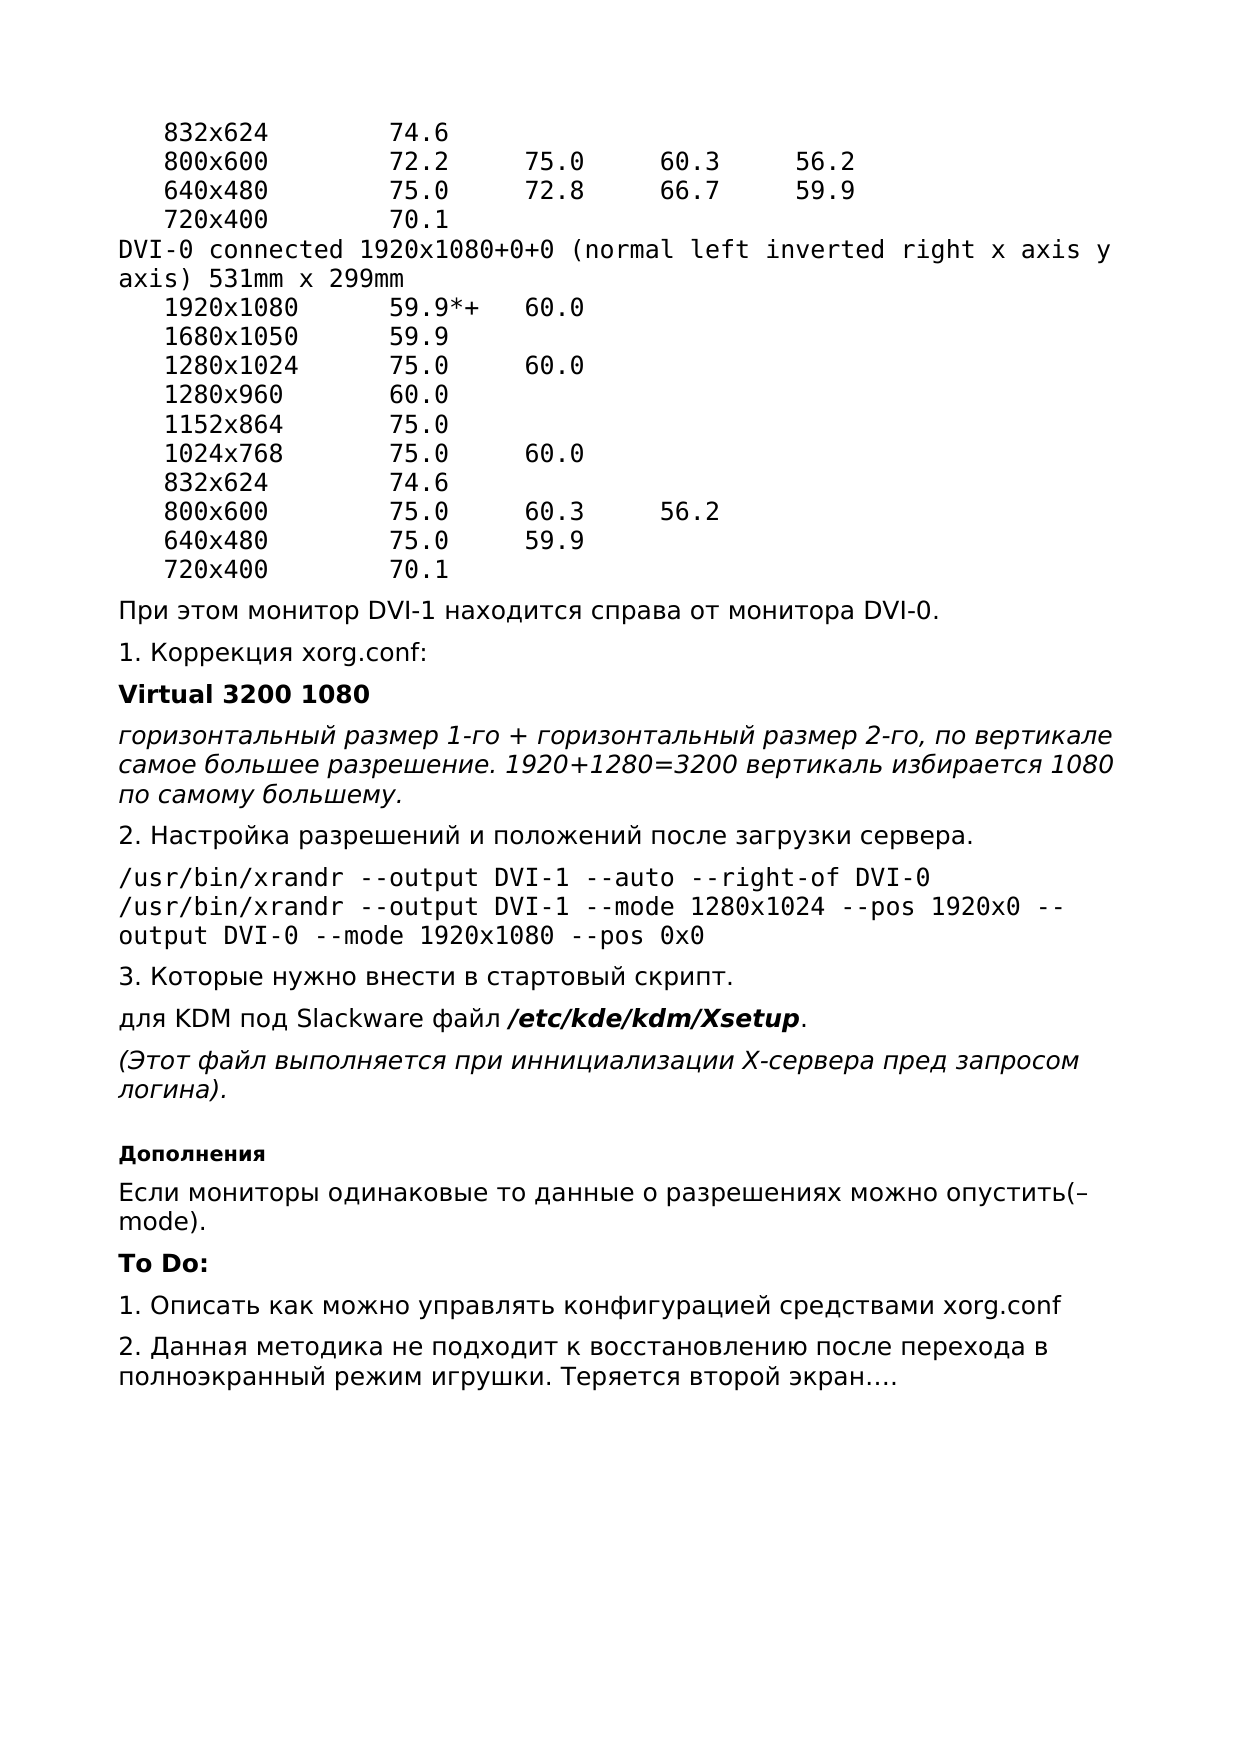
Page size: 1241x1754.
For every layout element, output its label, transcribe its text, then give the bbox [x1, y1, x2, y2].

text При этом монитор DVI-1 находится справа от монитора DVI-0. [118, 597, 1122, 626]
text 1. Коррекция xorg.conf: [118, 638, 1122, 667]
text 3. Которые нужно внести в стартовый скрипт. [118, 962, 1122, 992]
text Virtual 3200 1080 [118, 680, 1122, 709]
text /usr/bin/xrandr --output DVI-1 --auto --right-of DVI-0 /usr/bin/xrandr --output DVI-1 --mode 1280x1024 --pos 1920x0 --output DVI-0 --mode 1920x1080 --pos 0x0 [118, 863, 1122, 951]
subtitle Дополнения [118, 1142, 1122, 1166]
text 2. Настройка разрешений и положений после загрузки сервера. [118, 822, 1122, 851]
text горизонтальный размер 1-го + горизонтальный размер 2-го, по вертикале самое большее разрешение. 1920+1280=3200 вертикаль избирается 1080 по самому большему. [118, 722, 1122, 809]
text для KDM под Slackware файл /etc/kde/kdm/Xsetup. [118, 1004, 1122, 1033]
text 1. Описать как можно управлять конфигурацией средствами xorg.conf [118, 1291, 1122, 1320]
text 832x624 74.6 800x600 72.2 75.0 60.3 56.2 640x480 75.0 72.8 66.7 59.9 720x400 70.1 DVI-0 connected 1920x1080+0+0 (normal left inverted right x axis y axis) 531mm x 299mm 1920x1080 59.9*+ 60.0 1680x1050 59.9 1280x1024 75.0 60.0 1280x960 60.0 1152x864 75.0 1024x768 75.0 60.0 832x624 74.6 800x600 75.0 60.3 56.2 640x480 75.0 59.9 720x400 70.1 [118, 118, 1122, 585]
text Если мониторы одинаковые то данные о разрешениях можно опустить(–mode). [118, 1178, 1122, 1237]
text (Этот файл выполняется при иннициализации X-сервера пред запросом логина). [118, 1046, 1122, 1104]
text 2. Данная методика не подходит к восстановлению после перехода в полноэкранный режим игрушки. Теряется второй экран…. [118, 1333, 1122, 1391]
text To Do: [118, 1249, 1122, 1278]
